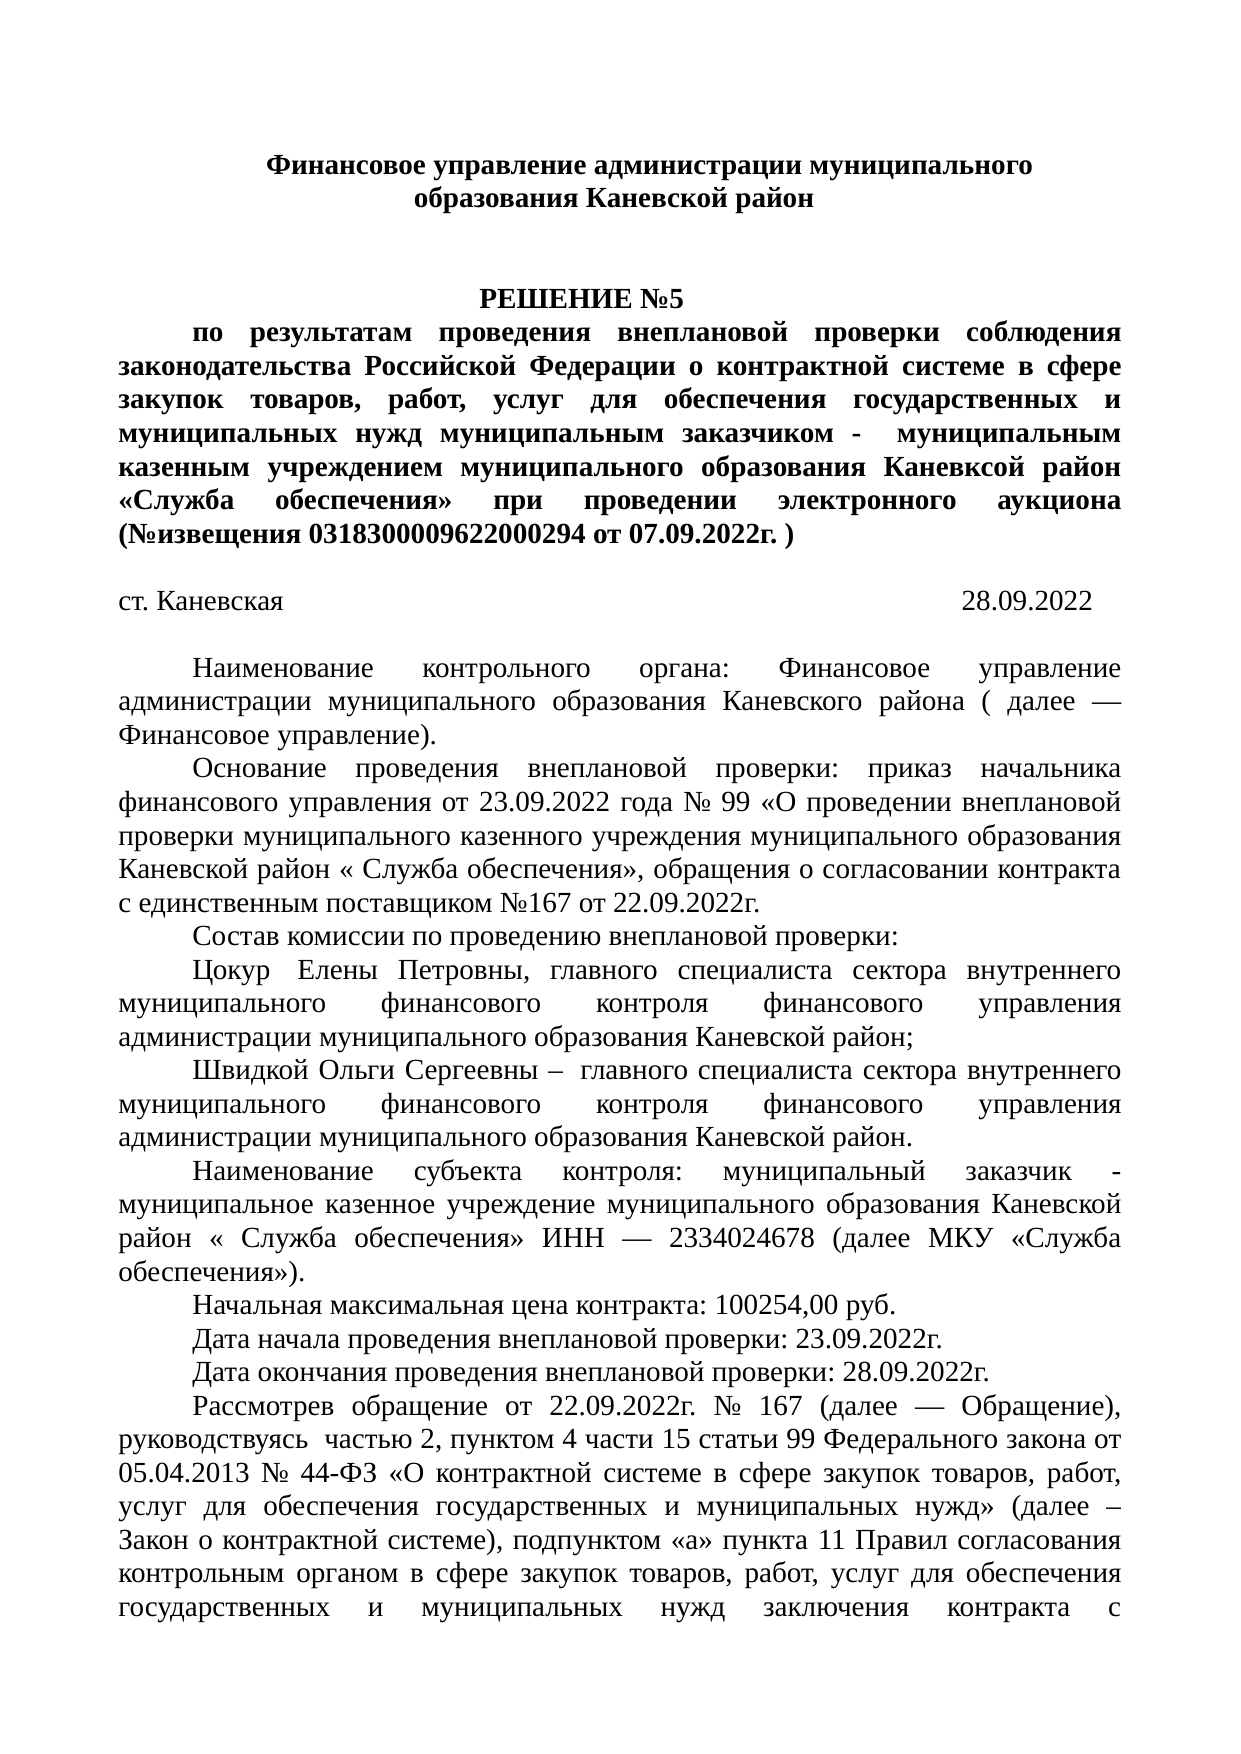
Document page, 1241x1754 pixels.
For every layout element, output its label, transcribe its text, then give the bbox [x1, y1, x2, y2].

text Состав комиссии по проведению внеплановой проверки: [118, 918, 1122, 952]
text Цокур Елены Петровны, главного специалиста сектора внутреннего муниципального финансового контроля финансового управления администрации муниципального образования Каневской район; [118, 952, 1122, 1052]
text Основание проведения внеплановой проверки: приказ начальника финансового управления от 23.09.2022 года № 99 «О проведении внеплановой проверки муниципального казенного учреждения муниципального образования Каневской район « Служба обеспечения», обращения о согласовании контракта с единственным поставщиком №167 от 22.09.2022г. [118, 751, 1122, 918]
text Начальная максимальная цена контракта: 100254,00 руб. [118, 1287, 1122, 1321]
text Наименование контрольного органа: Финансовое управление администрации муниципального образования Каневского района ( далее — Финансовое управление). [118, 650, 1122, 751]
text Дата начала проведения внеплановой проверки: 23.09.2022г. [118, 1321, 1122, 1354]
text Финансовое управление администрации муниципального образования Каневской район [118, 147, 1122, 214]
text по результатам проведения внеплановой проверки соблюдения законодательства Российской Федерации о контрактной системе в сфере закупок товаров, работ, услуг для обеспечения государственных и муниципальных нужд муниципальным заказчиком - муниципальным казенным учреждением муниципального образования Каневксой район «Служба обеспечения» при проведении электронного аукциона (№извещения 0318300009622000294 от 07.09.2022г. ) [118, 314, 1122, 549]
text РЕШЕНИЕ №5 [118, 281, 1122, 314]
text Рассмотрев обращение от 22.09.2022г. № 167 (далее — Обращение), руководствуясь частью 2, пунктом 4 части 15 статьи 99 Федерального закона от 05.04.2013 № 44-ФЗ «О контрактной системе в сфере закупок товаров, работ, услуг для обеспечения государственных и муниципальных нужд» (далее – Закон о контрактной системе), подпунктом «а» пункта 11 Правил согласования контрольным органом в сфере закупок товаров, работ, услуг для обеспечения государственных и муниципальных нужд заключения контракта с [118, 1388, 1122, 1623]
text ст. Каневская 28.09.2022 [118, 583, 1122, 616]
text Швидкой Ольги Сергеевны – главного специалиста сектора внутреннего муниципального финансового контроля финансового управления администрации муниципального образования Каневской район. [118, 1052, 1122, 1153]
text Наименование субъекта контроля: муниципальный заказчик - муниципальное казенное учреждение муниципального образования Каневской район « Служба обеспечения» ИНН — 2334024678 (далее МКУ «Служба обеспечения»). [118, 1153, 1122, 1287]
text Дата окончания проведения внеплановой проверки: 28.09.2022г. [118, 1354, 1122, 1388]
